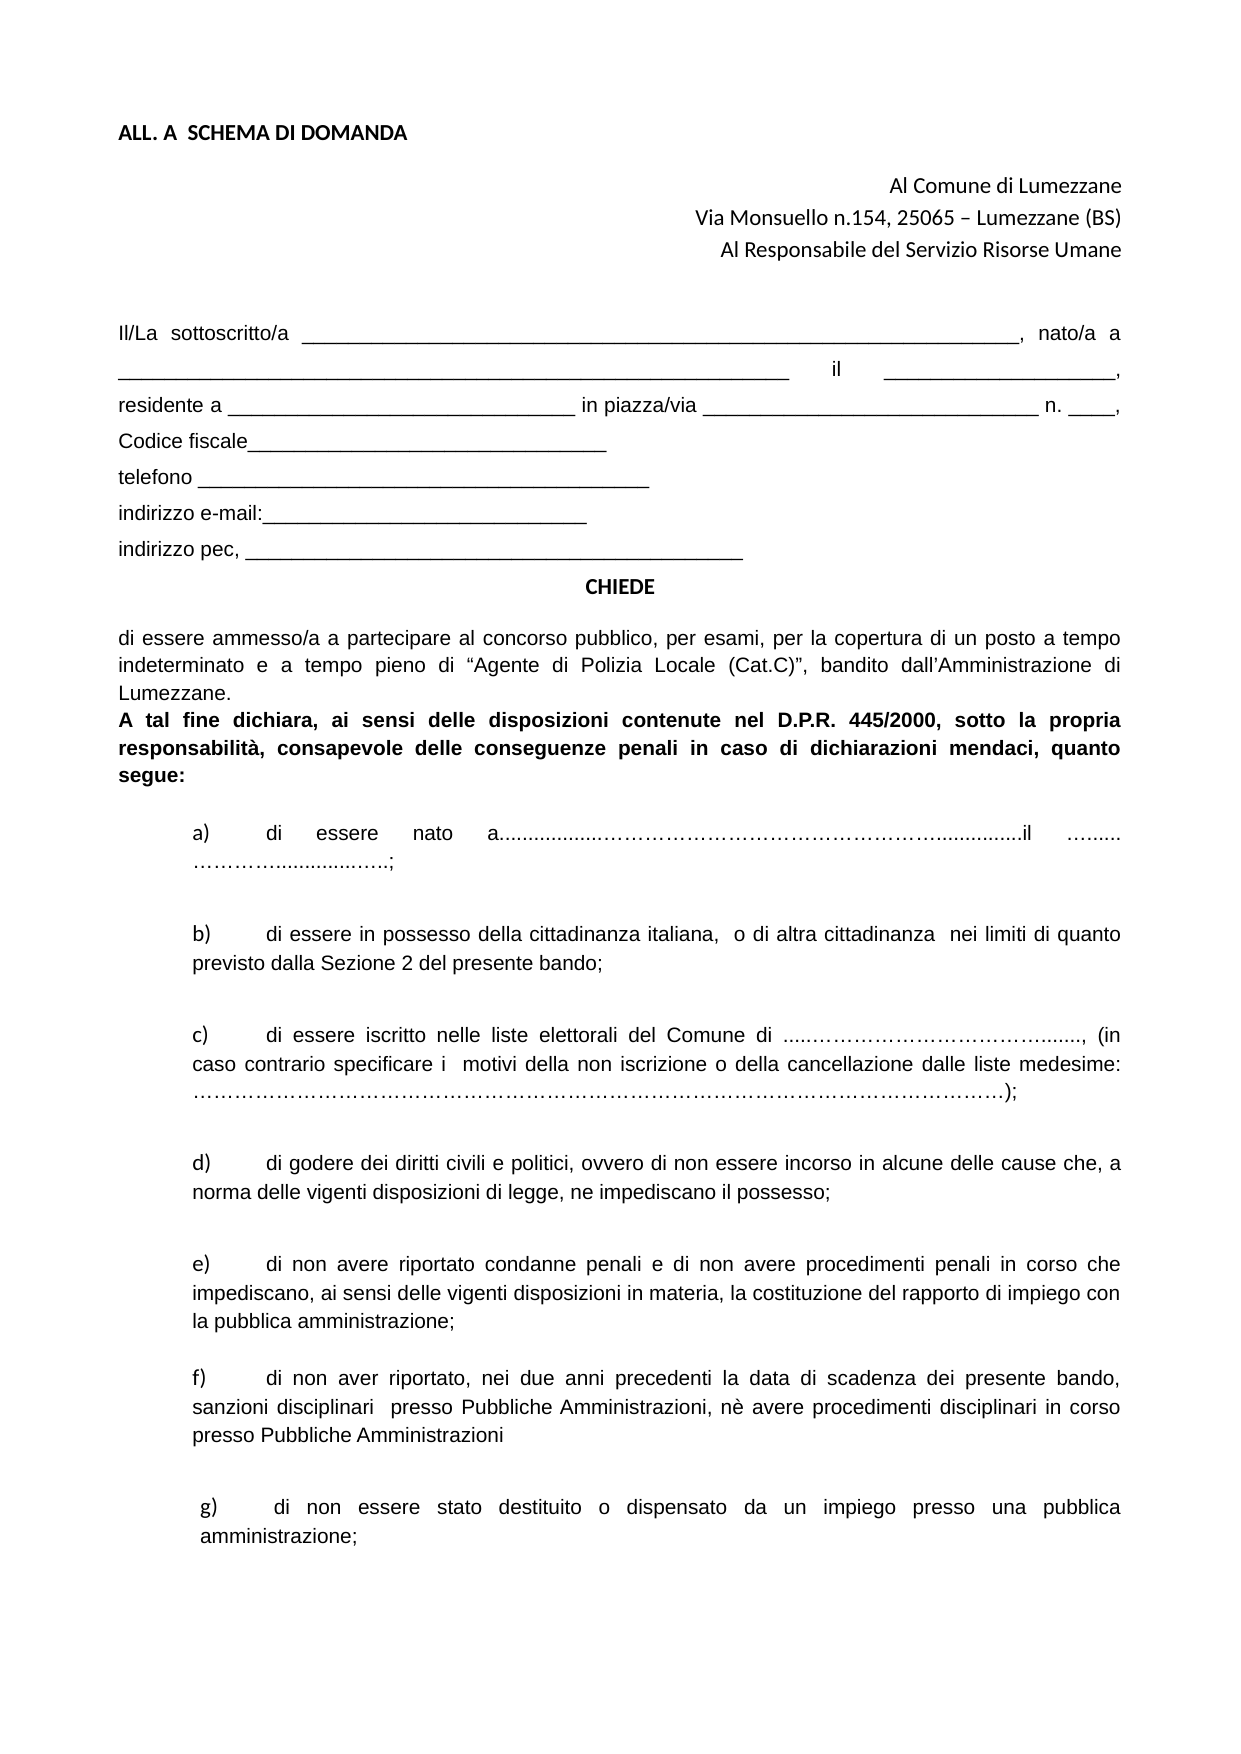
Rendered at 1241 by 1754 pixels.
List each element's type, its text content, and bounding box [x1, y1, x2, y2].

text CHIEDE [118, 572, 1122, 600]
list di non avere riportato condanne penali e di non avere procedimenti penali in corso che impediscano, ai sensi delle vigenti disposizioni in materia, la costituzione del rapporto di impiego con la pubblica amministrazione; [192, 1249, 1122, 1332]
text Via Monsuello n.154, 25065 – Lumezzane (BS) [118, 203, 1122, 231]
list di non essere stato destituito o dispensato da un impiego presso una pubblica amministrazione; [200, 1492, 1122, 1548]
list di godere dei diritti civili e politici, ovvero di non essere incorso in alcune delle cause che, a norma delle vigenti disposizioni di legge, ne impediscano il possesso; [192, 1148, 1122, 1204]
list di essere iscritto nelle liste elettorali del Comune di .....……………………………......., (in caso contrario specificare i motivi della non iscrizione o della cancellazione dalle liste medesime: ………………………………………………………………………………………………………); [192, 1020, 1122, 1103]
text Il/La sottoscritto/a ______________________________________________________________, nato/a a __________________________________________________________ il ____________________, residente a ______________________________ in piazza/via _____________________________ n. ____, Codice fiscale_______________________________ [118, 321, 1122, 452]
text indirizzo e-mail:____________________________ [118, 500, 1122, 524]
text telefono _______________________________________ [118, 464, 1122, 488]
text indirizzo pec, ___________________________________________ [118, 536, 1122, 560]
text Al Comune di Lumezzane [118, 171, 1122, 199]
list di essere in possesso della cittadinanza italiana, o di altra cittadinanza nei limiti di quanto previsto dalla Sezione 2 del presente bando; [192, 919, 1122, 974]
text A tal fine dichiara, ai sensi delle disposizioni contenute nel D.P.R. 445/2000, sotto la propria responsabilità, consapevole delle conseguenze penali in caso di dichiarazioni mendaci, quanto segue: [118, 708, 1122, 787]
text di essere ammesso/a a partecipare al concorso pubblico, per esami, per la copertura di un posto a tempo indeterminato e a tempo pieno di “Agente di Polizia Locale (Cat.C)”, bandito dall’Amministrazione di Lumezzane. [118, 625, 1122, 704]
text Al Responsabile del Servizio Risorse Umane [118, 236, 1122, 263]
list di non aver riportato, nei due anni precedenti la data di scadenza dei presente bando, sanzioni disciplinari presso Pubbliche Amministrazioni, nè avere procedimenti disciplinari in corso presso Pubbliche Amministrazioni [192, 1363, 1122, 1447]
text ALL. A SCHEMA DI DOMANDA [118, 118, 1122, 146]
list di essere nato a..................…………………………………………...............il …......…………..............…..; [192, 818, 1122, 873]
